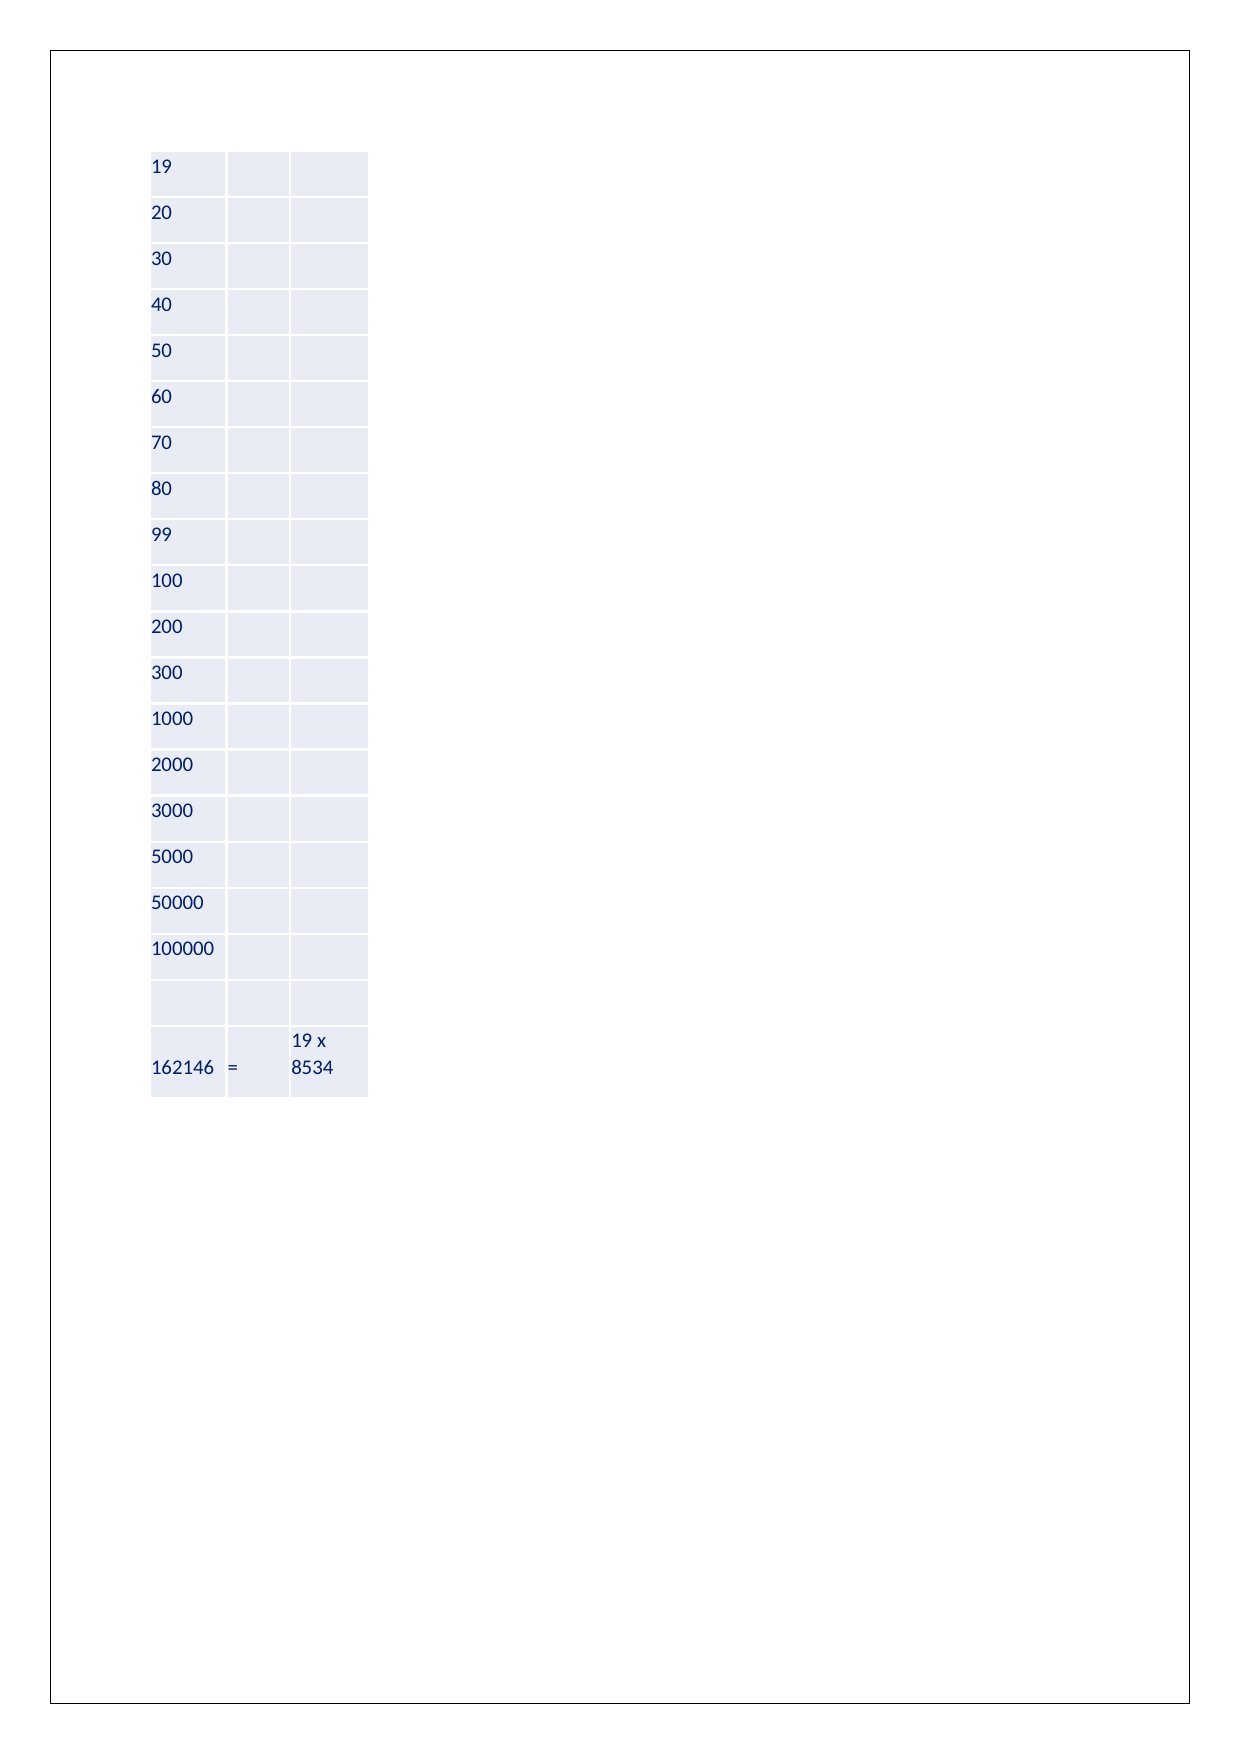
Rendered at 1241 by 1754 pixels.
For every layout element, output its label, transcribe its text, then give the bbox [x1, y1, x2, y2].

table_cell 100000 [151, 935, 225, 979]
table_cell [228, 244, 289, 288]
table_cell [291, 382, 368, 426]
table_cell 300 [151, 659, 225, 702]
table_cell [291, 705, 368, 748]
table_cell 50 [151, 336, 225, 380]
table_cell [291, 935, 368, 979]
table_cell [291, 336, 368, 380]
table_cell [291, 520, 368, 564]
table_cell [291, 290, 368, 334]
table_cell [228, 843, 289, 887]
table_cell [291, 659, 368, 702]
table_cell [228, 428, 289, 472]
table_cell 200 [151, 613, 225, 656]
table_cell [228, 751, 289, 794]
table_cell [291, 152, 368, 196]
table_cell [228, 705, 289, 748]
table_cell [228, 935, 289, 979]
table_cell 30 [151, 244, 225, 288]
table_cell = [228, 1027, 289, 1097]
table_cell [291, 843, 368, 887]
table_cell [228, 889, 289, 933]
table_cell 100 [151, 566, 225, 610]
table_cell [228, 152, 289, 196]
table_cell 80 [151, 474, 225, 518]
table_cell 19 [151, 152, 225, 196]
table_cell [291, 474, 368, 518]
table_cell [291, 613, 368, 656]
table_cell 3000 [151, 797, 225, 841]
table_cell 50000 [151, 889, 225, 933]
table_cell [228, 566, 289, 610]
table_cell 60 [151, 382, 225, 426]
table_cell [228, 613, 289, 656]
table_cell [291, 797, 368, 841]
table_cell 70 [151, 428, 225, 472]
table_cell [228, 659, 289, 702]
table_cell [228, 382, 289, 426]
table_cell 1000 [151, 705, 225, 748]
table_cell 19 x 8534 [291, 1027, 368, 1097]
table_cell 99 [151, 520, 225, 564]
table_cell [228, 290, 289, 334]
table_cell [291, 751, 368, 794]
table_cell [228, 981, 289, 1025]
table_cell [228, 198, 289, 242]
table_cell [228, 474, 289, 518]
table_cell 40 [151, 290, 225, 334]
table_cell 20 [151, 198, 225, 242]
table_cell [291, 428, 368, 472]
table_cell [228, 520, 289, 564]
table_cell [228, 336, 289, 380]
table_cell [291, 244, 368, 288]
table_cell 5000 [151, 843, 225, 887]
table_cell [291, 981, 368, 1025]
table_cell 2000 [151, 751, 225, 794]
table_cell [228, 797, 289, 841]
table_cell [291, 198, 368, 242]
table_cell 162146 [151, 1027, 225, 1097]
table_cell [151, 981, 225, 1025]
table_cell [291, 889, 368, 933]
table_cell [291, 566, 368, 610]
